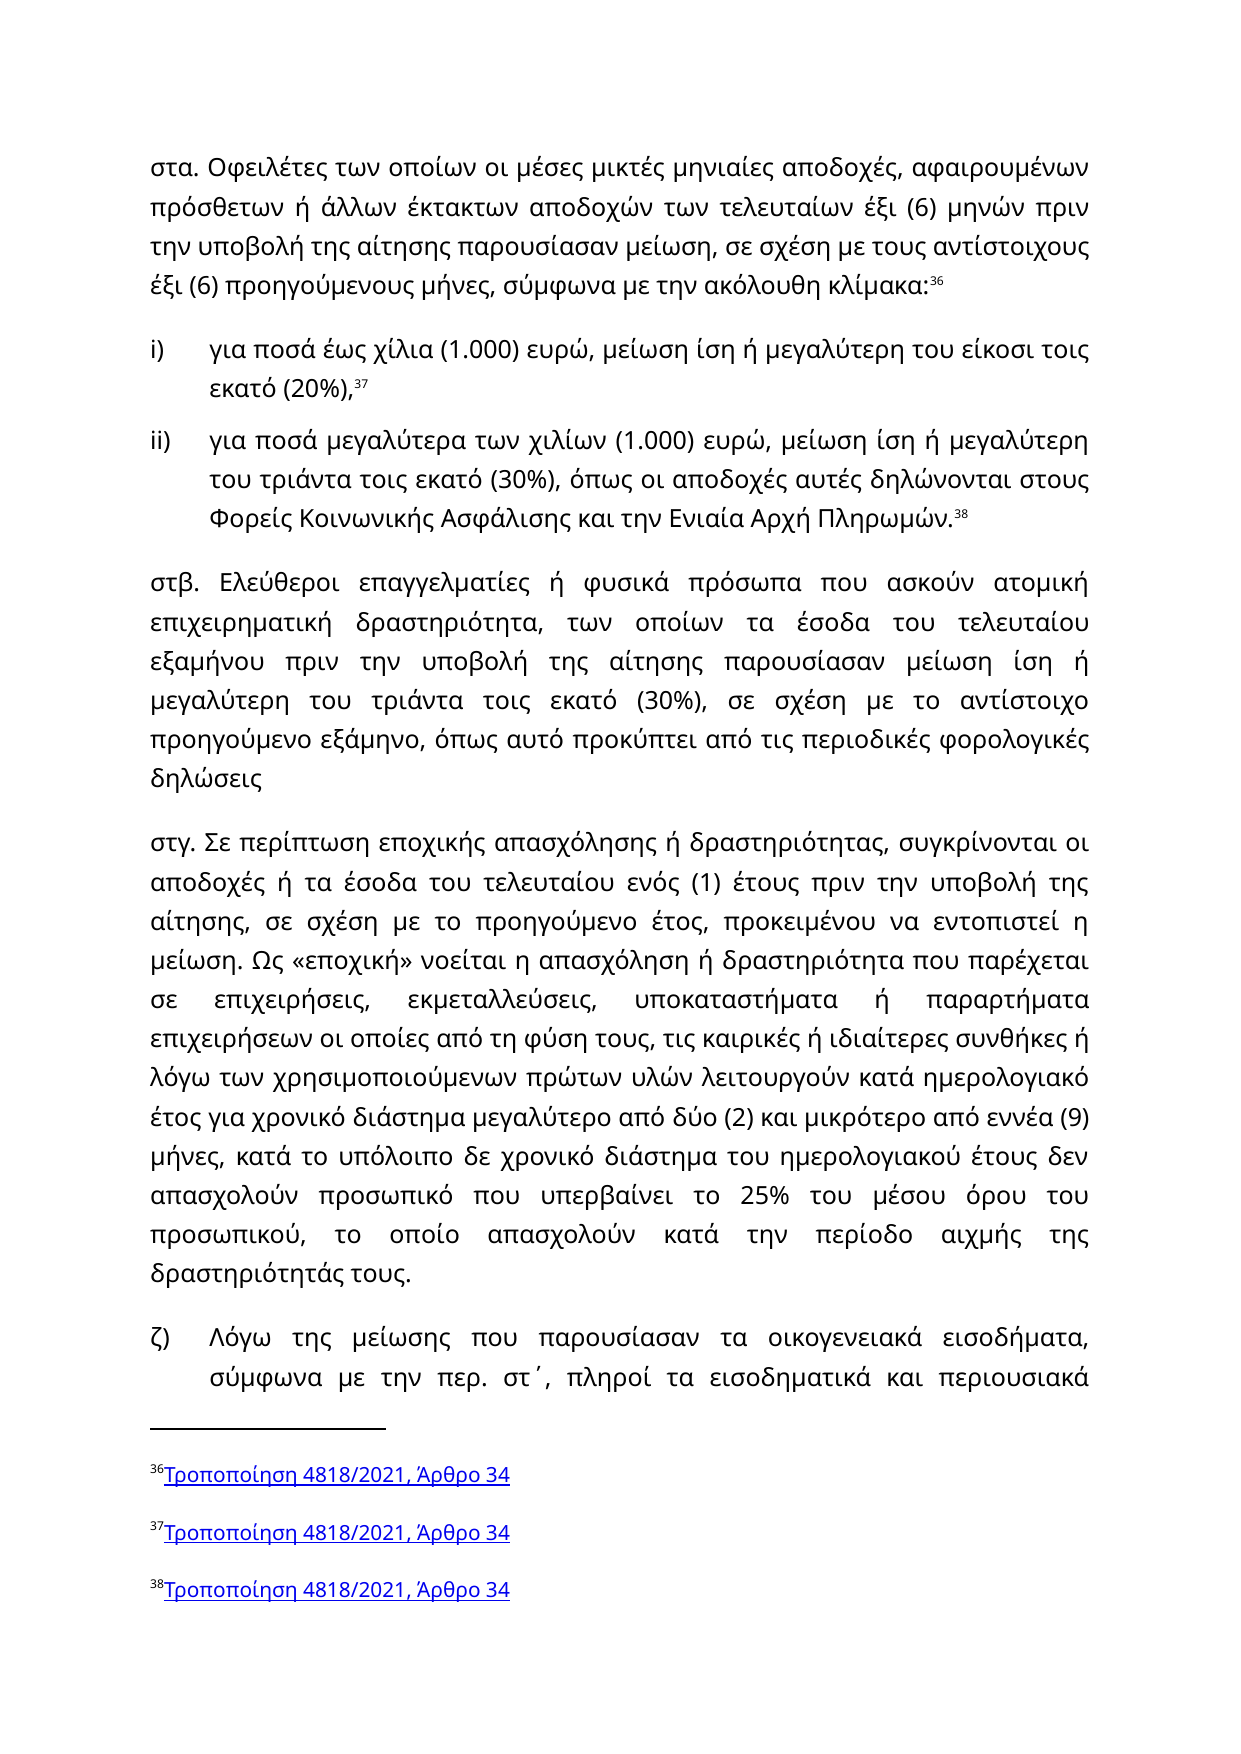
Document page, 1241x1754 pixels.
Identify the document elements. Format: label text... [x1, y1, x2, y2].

list ii) για ποσά μεγαλύτερα των χιλίων (1.000) ευρώ, μείωση ίση ή μεγαλύτερη του τριάντα τοις εκατό (30%), όπως οι αποδοχές αυτές δηλώνονται στους Φορείς Κοινωνικής Ασφάλισης και την Ενιαία Αρχή Πληρωμών. [150, 422, 1090, 535]
text Τροποποίηση 4818/2021, Άρθρο 34 [150, 1576, 1090, 1604]
text Τροποποίηση 4818/2021, Άρθρο 34 [150, 1518, 1090, 1546]
text στβ. Ελεύθεροι επαγγελματίες ή φυσικά πρόσωπα που ασκούν ατομική επιχειρηματική δραστηριότητα, των οποίων τα έσοδα του τελευταίου εξαμήνου πριν την υποβολή της αίτησης παρουσίασαν μείωση ίση ή μεγαλύτερη του τριάντα τοις εκατό (30%), σε σχέση με το αντίστοιχο προηγούμενο εξάμηνο, όπως αυτό προκύπτει από τις περιοδικές φορολογικές δηλώσεις [150, 565, 1090, 795]
list ζ) Λόγω της μείωσης που παρουσίασαν τα οικογενειακά εισοδήματα, σύμφωνα με την περ. στ΄, πληροί τα εισοδηματικά και περιουσιακά [150, 1320, 1090, 1393]
list i) για ποσά έως χίλια (1.000) ευρώ, μείωση ίση ή μεγαλύτερη του είκοσι τοις εκατό (20%), [150, 332, 1090, 405]
text στγ. Σε περίπτωση εποχικής απασχόλησης ή δραστηριότητας, συγκρίνονται οι αποδοχές ή τα έσοδα του τελευταίου ενός (1) έτους πριν την υποβολή της αίτησης, σε σχέση με το προηγούμενο έτος, προκειμένου να εντοπιστεί η μείωση. Ως «εποχική» νοείται η απασχόληση ή δραστηριότητα που παρέχεται σε επιχειρήσεις, εκμεταλλεύσεις, υποκαταστήματα ή παραρτήματα επιχειρήσεων οι οποίες από τη φύση τους, τις καιρικές ή ιδιαίτερες συνθήκες ή λόγω των χρησιμοποιούμενων πρώτων υλών λειτουργούν κατά ημερολογιακό έτος για χρονικό διάστημα μεγαλύτερο από δύο (2) και μικρότερο από εννέα (9) μήνες, κατά το υπόλοιπο δε χρονικό διάστημα του ημερολογιακού έτους δεν απασχολούν προσωπικό που υπερβαίνει το 25% του μέσου όρου του προσωπικού, το οποίο απασχολούν κατά την περίοδο αιχμής της δραστηριότητάς τους. [150, 825, 1090, 1290]
text Τροποποίηση 4818/2021, Άρθρο 34 [150, 1460, 1090, 1489]
text στα. Οφειλέτες των οποίων οι μέσες μικτές μηνιαίες αποδοχές, αφαιρουμένων πρόσθετων ή άλλων έκτακτων αποδοχών των τελευταίων έξι (6) μηνών πριν την υποβολή της αίτησης παρουσίασαν μείωση, σε σχέση με τους αντίστοιχους έξι (6) προηγούμενους μήνες, σύμφωνα με την ακόλουθη κλίμακα: [150, 150, 1090, 302]
